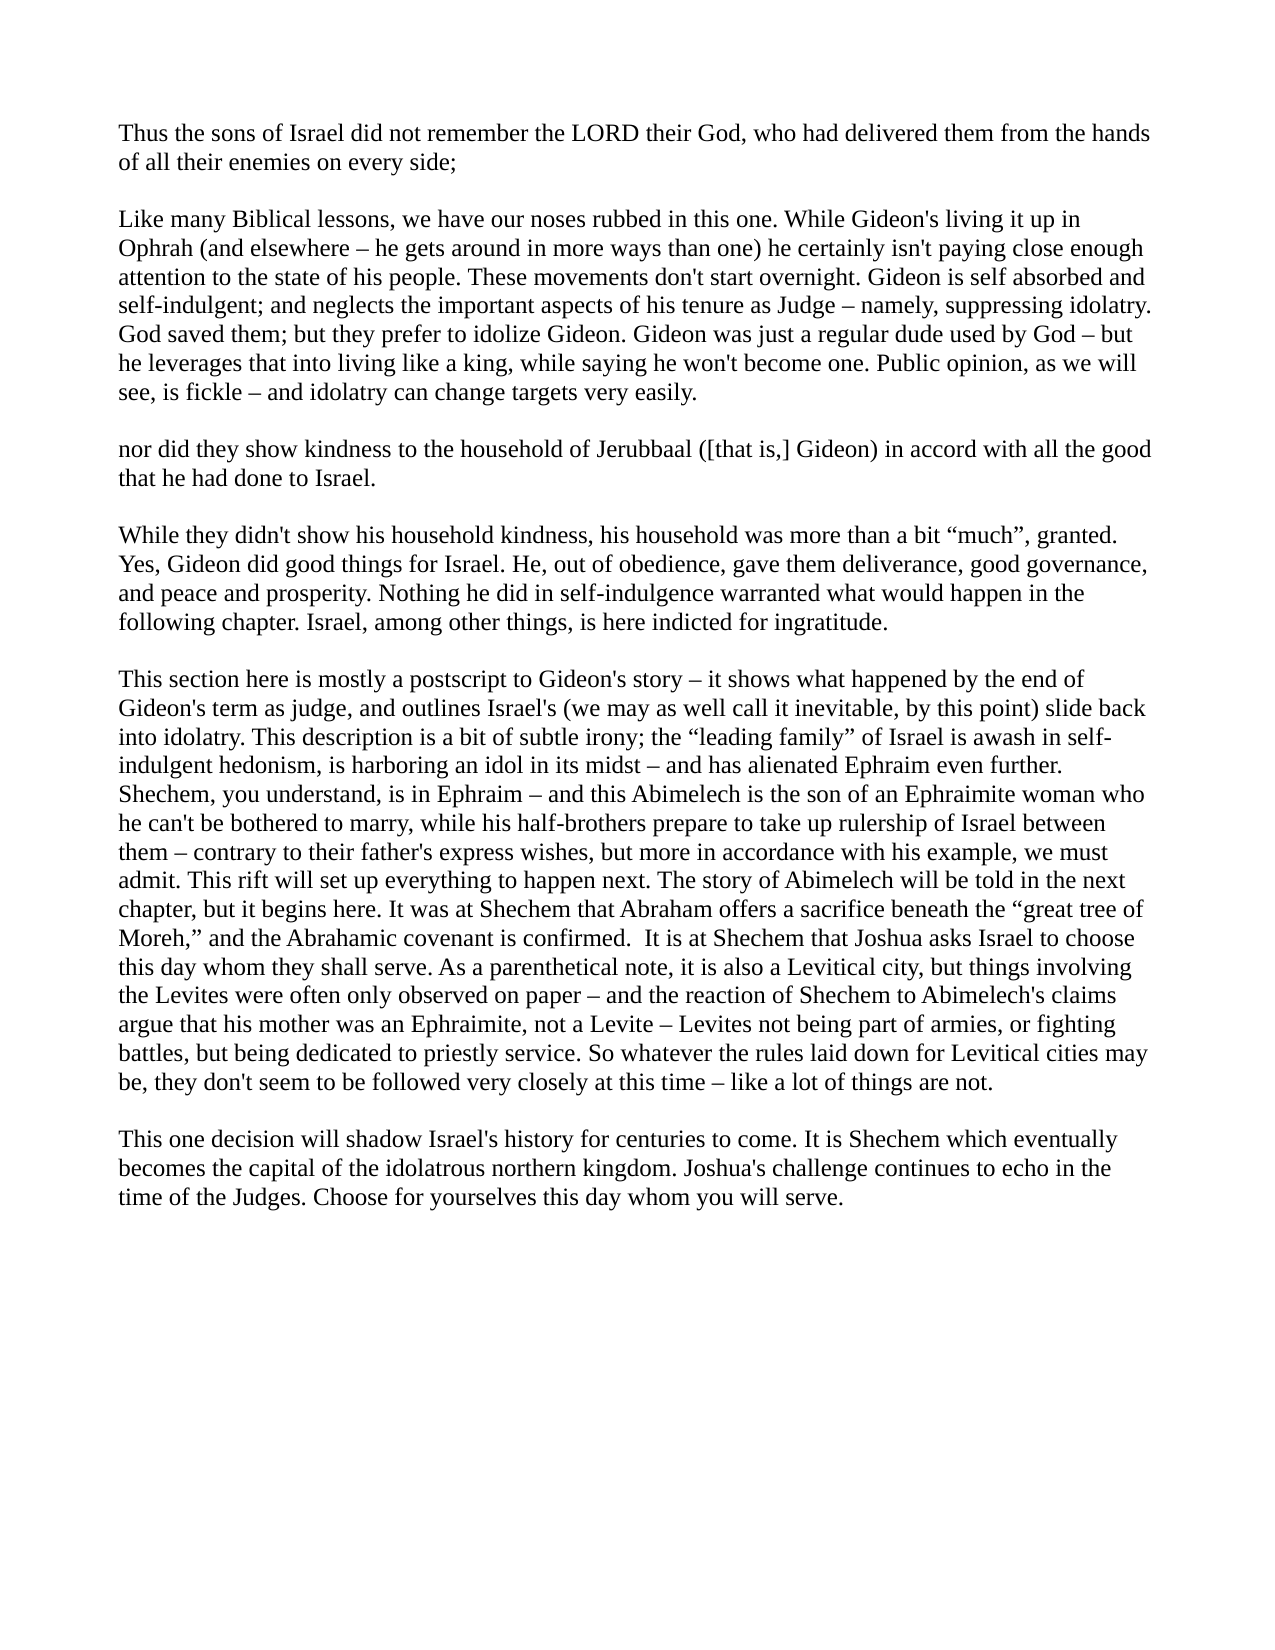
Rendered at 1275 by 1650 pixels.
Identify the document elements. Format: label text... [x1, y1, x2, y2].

text Thus the sons of Israel did not remember the LORD their God, who had delivered them from the hands of all their enemies on every side; [118, 118, 1157, 176]
text This one decision will shadow Israel's history for centuries to come. It is Shechem which eventually becomes the capital of the idolatrous northern kingdom. Joshua's challenge continues to echo in the time of the Judges. Choose for yourselves this day whom you will serve. [118, 1124, 1157, 1211]
text nor did they show kindness to the household of Jerubbaal ([that is,] Gideon) in accord with all the good that he had done to Israel. [118, 434, 1157, 492]
text This section here is mostly a postscript to Gideon's story – it shows what happened by the end of Gideon's term as judge, and outlines Israel's (we may as well call it inevitable, by this point) slide back into idolatry. This description is a bit of subtle irony; the “leading family” of Israel is awash in self-indulgent hedonism, is harboring an idol in its midst – and has alienated Ephraim even further. Shechem, you understand, is in Ephraim – and this Abimelech is the son of an Ephraimite woman who he can't be bothered to marry, while his half-brothers prepare to take up rulership of Israel between them – contrary to their father's express wishes, but more in accordance with his example, we must admit. This rift will set up everything to happen next. The story of Abimelech will be told in the next chapter, but it begins here. It was at Shechem that Abraham offers a sacrifice beneath the “great tree of Moreh,” and the Abrahamic covenant is confirmed. It is at Shechem that Joshua asks Israel to choose this day whom they shall serve. As a parenthetical note, it is also a Levitical city, but things involving the Levites were often only observed on paper – and the reaction of Shechem to Abimelech's claims argue that his mother was an Ephraimite, not a Levite – Levites not being part of armies, or fighting battles, but being dedicated to priestly service. So whatever the rules laid down for Levitical cities may be, they don't seem to be followed very closely at this time – like a lot of things are not. [118, 664, 1157, 1096]
text While they didn't show his household kindness, his household was more than a bit “much”, granted. Yes, Gideon did good things for Israel. He, out of obedience, gave them deliverance, good governance, and peace and prosperity. Nothing he did in self-indulgence warranted what would happen in the following chapter. Israel, among other things, is here indicted for ingratitude. [118, 521, 1157, 636]
text Like many Biblical lessons, we have our noses rubbed in this one. While Gideon's living it up in Ophrah (and elsewhere – he gets around in more ways than one) he certainly isn't paying close enough attention to the state of his people. These movements don't start overnight. Gideon is self absorbed and self-indulgent; and neglects the important aspects of his tenure as Judge – namely, suppressing idolatry. God saved them; but they prefer to idolize Gideon. Gideon was just a regular dude used by God – but he leverages that into living like a king, while saying he won't become one. Public opinion, as we will see, is fickle – and idolatry can change targets very easily. [118, 204, 1157, 406]
